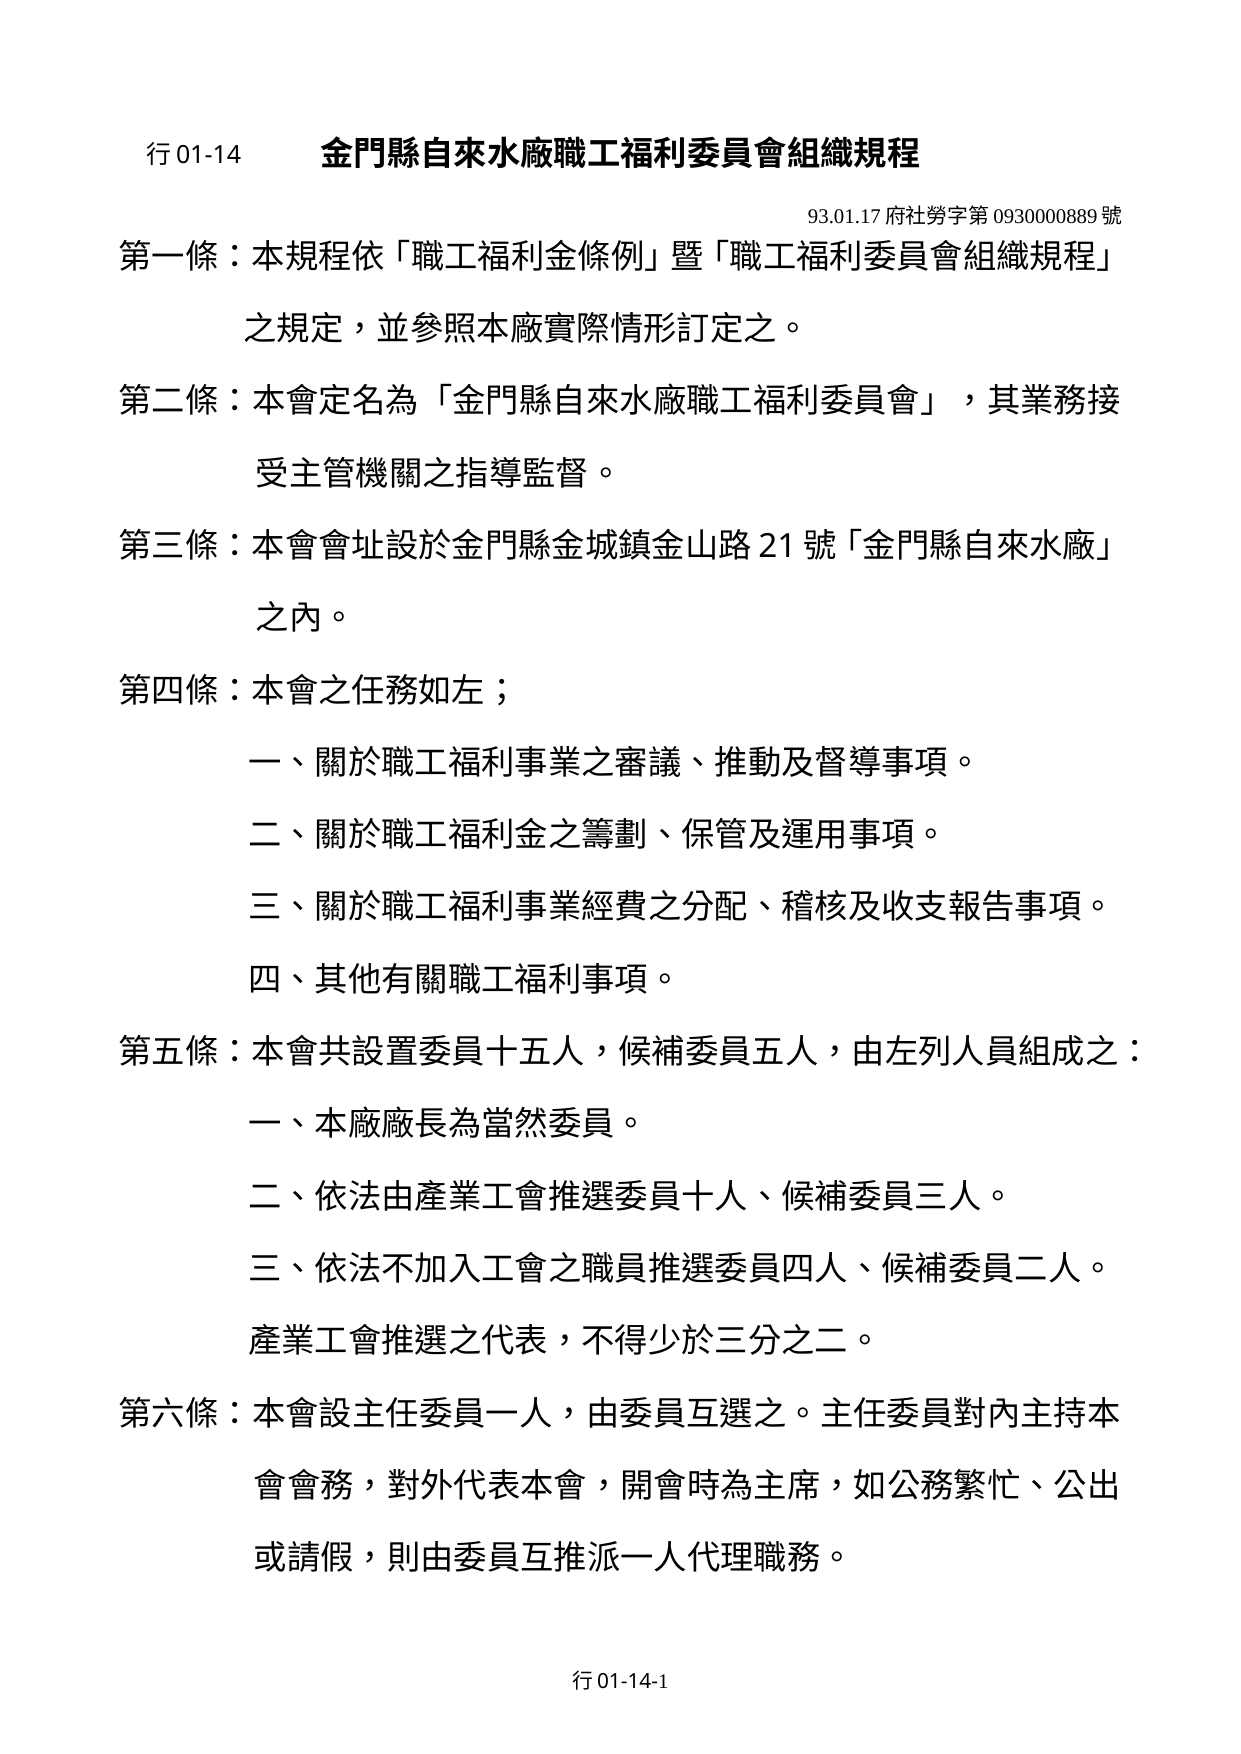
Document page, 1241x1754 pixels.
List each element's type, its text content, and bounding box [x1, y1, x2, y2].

text 二、依法由產業工會推選委員十人、候補委員三人。 [248, 1169, 1122, 1218]
text 三、依法不加入工會之職員推選委員四人、候補委員二人。 [248, 1242, 1122, 1290]
text 金門縣自來水廠職工福利委員會組織規程 [118, 127, 1122, 188]
text 第三條：本會會址設於金門縣金城鎮金山路21號「金門縣自來水廠」之內。 [118, 519, 1122, 639]
text 第二條：本會定名為「金門縣自來水廠職工福利委員會」，其業務接受主管機關之指導監督。 [118, 374, 1122, 494]
text 一、本廠廠長為當然委員。 [248, 1097, 1122, 1145]
text 第四條：本會之任務如左； [118, 663, 1122, 712]
text 產業工會推選之代表，不得少於三分之二。 [248, 1314, 1122, 1362]
text 93.01.17府社勞字第0930000889號 [118, 199, 1122, 229]
text 第六條：本會設主任委員一人，由委員互選之。主任委員對內主持本會會務，對外代表本會，開會時為主席，如公務繁忙、公出或請假，則由委員互推派一人代理職務。 [118, 1386, 1122, 1579]
text 四、其他有關職工福利事項。 [248, 953, 1122, 1001]
text 二、關於職工福利金之籌劃、保管及運用事項。 [248, 808, 1122, 856]
text 一、關於職工福利事業之審議、推動及督導事項。 [248, 736, 1122, 784]
text 第一條：本規程依「職工福利金條例」暨「職工福利委員會組織規程」之規定，並參照本廠實際情形訂定之。 [118, 229, 1122, 350]
text 行01-14 [146, 134, 266, 171]
text 第五條：本會共設置委員十五人，候補委員五人，由左列人員組成之： [118, 1025, 1122, 1073]
text 三、關於職工福利事業經費之分配、稽核及收支報告事項。 [248, 880, 1122, 928]
